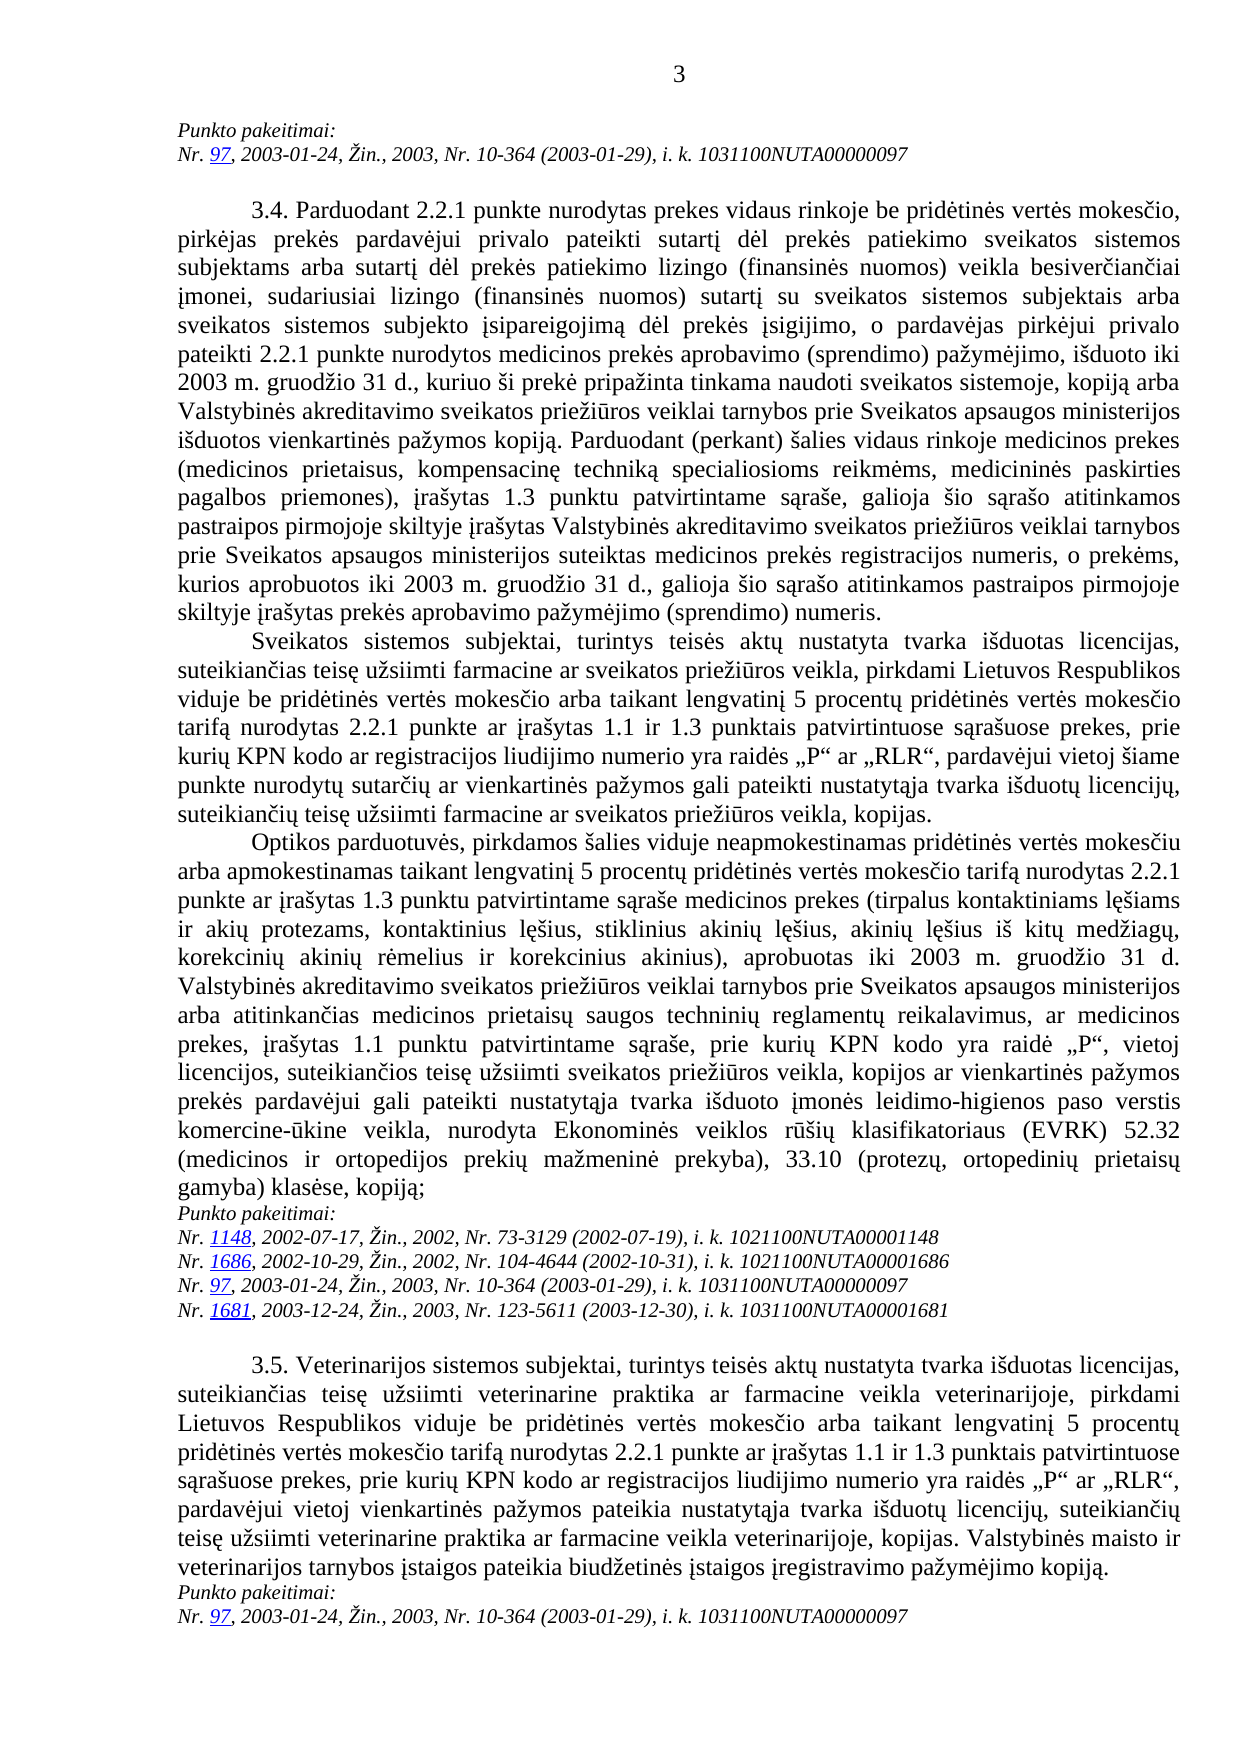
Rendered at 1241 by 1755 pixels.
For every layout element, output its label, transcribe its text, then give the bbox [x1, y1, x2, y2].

text Punkto pakeitimai: [177, 1580, 1181, 1604]
text Punkto pakeitimai: [177, 118, 1181, 142]
text 3.4. Parduodant 2.2.1 punkte nurodytas prekes vidaus rinkoje be pridėtinės vertės mokesčio, pirkėjas prekės pardavėjui privalo pateikti sutartį dėl prekės patiekimo sveikatos sistemos subjektams arba sutartį dėl prekės patiekimo lizingo (finansinės nuomos) veikla besiverčiančiai įmonei, sudariusiai lizingo (finansinės nuomos) sutartį su sveikatos sistemos subjektais arba sveikatos sistemos subjekto įsipareigojimą dėl prekės įsigijimo, o pardavėjas pirkėjui privalo pateikti 2.2.1 punkte nurodytos medicinos prekės aprobavimo (sprendimo) pažymėjimo, išduoto iki 2003 m. gruodžio 31 d., kuriuo ši prekė pripažinta tinkama naudoti sveikatos sistemoje, kopiją arba Valstybinės akreditavimo sveikatos priežiūros veiklai tarnybos prie Sveikatos apsaugos ministerijos išduotos vienkartinės pažymos kopiją. Parduodant (perkant) šalies vidaus rinkoje medicinos prekes (medicinos prietaisus, kompensacinę techniką specialiosioms reikmėms, medicininės paskirties pagalbos priemones), įrašytas 1.3 punktu patvirtintame sąraše, galioja šio sąrašo atitinkamos pastraipos pirmojoje skiltyje įrašytas Valstybinės akreditavimo sveikatos priežiūros veiklai tarnybos prie Sveikatos apsaugos ministerijos suteiktas medicinos prekės registracijos numeris, o prekėms, kurios aprobuotos iki 2003 m. gruodžio 31 d., galioja šio sąrašo atitinkamos pastraipos pirmojoje skiltyje įrašytas prekės aprobavimo pažymėjimo (sprendimo) numeris. [177, 195, 1181, 626]
text 3.5. Veterinarijos sistemos subjektai, turintys teisės aktų nustatyta tvarka išduotas licencijas, suteikiančias teisę užsiimti veterinarine praktika ar farmacine veikla veterinarijoje, pirkdami Lietuvos Respublikos viduje be pridėtinės vertės mokesčio arba taikant lengvatinį 5 procentų pridėtinės vertės mokesčio tarifą nurodytas 2.2.1 punkte ar įrašytas 1.1 ir 1.3 punktais patvirtintuose sąrašuose prekes, prie kurių KPN kodo ar registracijos liudijimo numerio yra raidės „P“ ar „RLR“, pardavėjui vietoj vienkartinės pažymos pateikia nustatytąja tvarka išduotų licencijų, suteikiančių teisę užsiimti veterinarine praktika ar farmacine veikla veterinarijoje, kopijas. Valstybinės maisto ir veterinarijos tarnybos įstaigos pateikia biudžetinės įstaigos įregistravimo pažymėjimo kopiją. [177, 1350, 1181, 1580]
text Sveikatos sistemos subjektai, turintys teisės aktų nustatyta tvarka išduotas licencijas, suteikiančias teisę užsiimti farmacine ar sveikatos priežiūros veikla, pirkdami Lietuvos Respublikos viduje be pridėtinės vertės mokesčio arba taikant lengvatinį 5 procentų pridėtinės vertės mokesčio tarifą nurodytas 2.2.1 punkte ar įrašytas 1.1 ir 1.3 punktais patvirtintuose sąrašuose prekes, prie kurių KPN kodo ar registracijos liudijimo numerio yra raidės „P“ ar „RLR“, pardavėjui vietoj šiame punkte nurodytų sutarčių ar vienkartinės pažymos gali pateikti nustatytąja tvarka išduotų licencijų, suteikiančių teisę užsiimti farmacine ar sveikatos priežiūros veikla, kopijas. [177, 626, 1181, 827]
text Nr. 1681, 2003-12-24, Žin., 2003, Nr. 123-5611 (2003-12-30), i. k. 1031100NUTA00001681 [177, 1297, 1181, 1322]
text Punkto pakeitimai: [177, 1201, 1181, 1225]
text Nr. 97, 2003-01-24, Žin., 2003, Nr. 10-364 (2003-01-29), i. k. 1031100NUTA00000097 [177, 142, 1181, 166]
text Nr. 97, 2003-01-24, Žin., 2003, Nr. 10-364 (2003-01-29), i. k. 1031100NUTA00000097 [177, 1604, 1181, 1628]
text Nr. 97, 2003-01-24, Žin., 2003, Nr. 10-364 (2003-01-29), i. k. 1031100NUTA00000097 [177, 1273, 1181, 1297]
text Optikos parduotuvės, pirkdamos šalies viduje neapmokestinamas pridėtinės vertės mokesčiu arba apmokestinamas taikant lengvatinį 5 procentų pridėtinės vertės mokesčio tarifą nurodytas 2.2.1 punkte ar įrašytas 1.3 punktu patvirtintame sąraše medicinos prekes (tirpalus kontaktiniams lęšiams ir akių protezams, kontaktinius lęšius, stiklinius akinių lęšius, akinių lęšius iš kitų medžiagų, korekcinių akinių rėmelius ir korekcinius akinius), aprobuotas iki 2003 m. gruodžio 31 d. Valstybinės akreditavimo sveikatos priežiūros veiklai tarnybos prie Sveikatos apsaugos ministerijos arba atitinkančias medicinos prietaisų saugos techninių reglamentų reikalavimus, ar medicinos prekes, įrašytas 1.1 punktu patvirtintame sąraše, prie kurių KPN kodo yra raidė „P“, vietoj licencijos, suteikiančios teisę užsiimti sveikatos priežiūros veikla, kopijos ar vienkartinės pažymos prekės pardavėjui gali pateikti nustatytąja tvarka išduoto įmonės leidimo-higienos paso verstis komercine-ūkine veikla, nurodyta Ekonominės veiklos rūšių klasifikatoriaus (EVRK) 52.32 (medicinos ir ortopedijos prekių mažmeninė prekyba), 33.10 (protezų, ortopedinių prietaisų gamyba) klasėse, kopiją; [177, 827, 1181, 1201]
text Nr. 1148, 2002-07-17, Žin., 2002, Nr. 73-3129 (2002-07-19), i. k. 1021100NUTA00001148 [177, 1225, 1181, 1249]
text Nr. 1686, 2002-10-29, Žin., 2002, Nr. 104-4644 (2002-10-31), i. k. 1021100NUTA00001686 [177, 1249, 1181, 1273]
